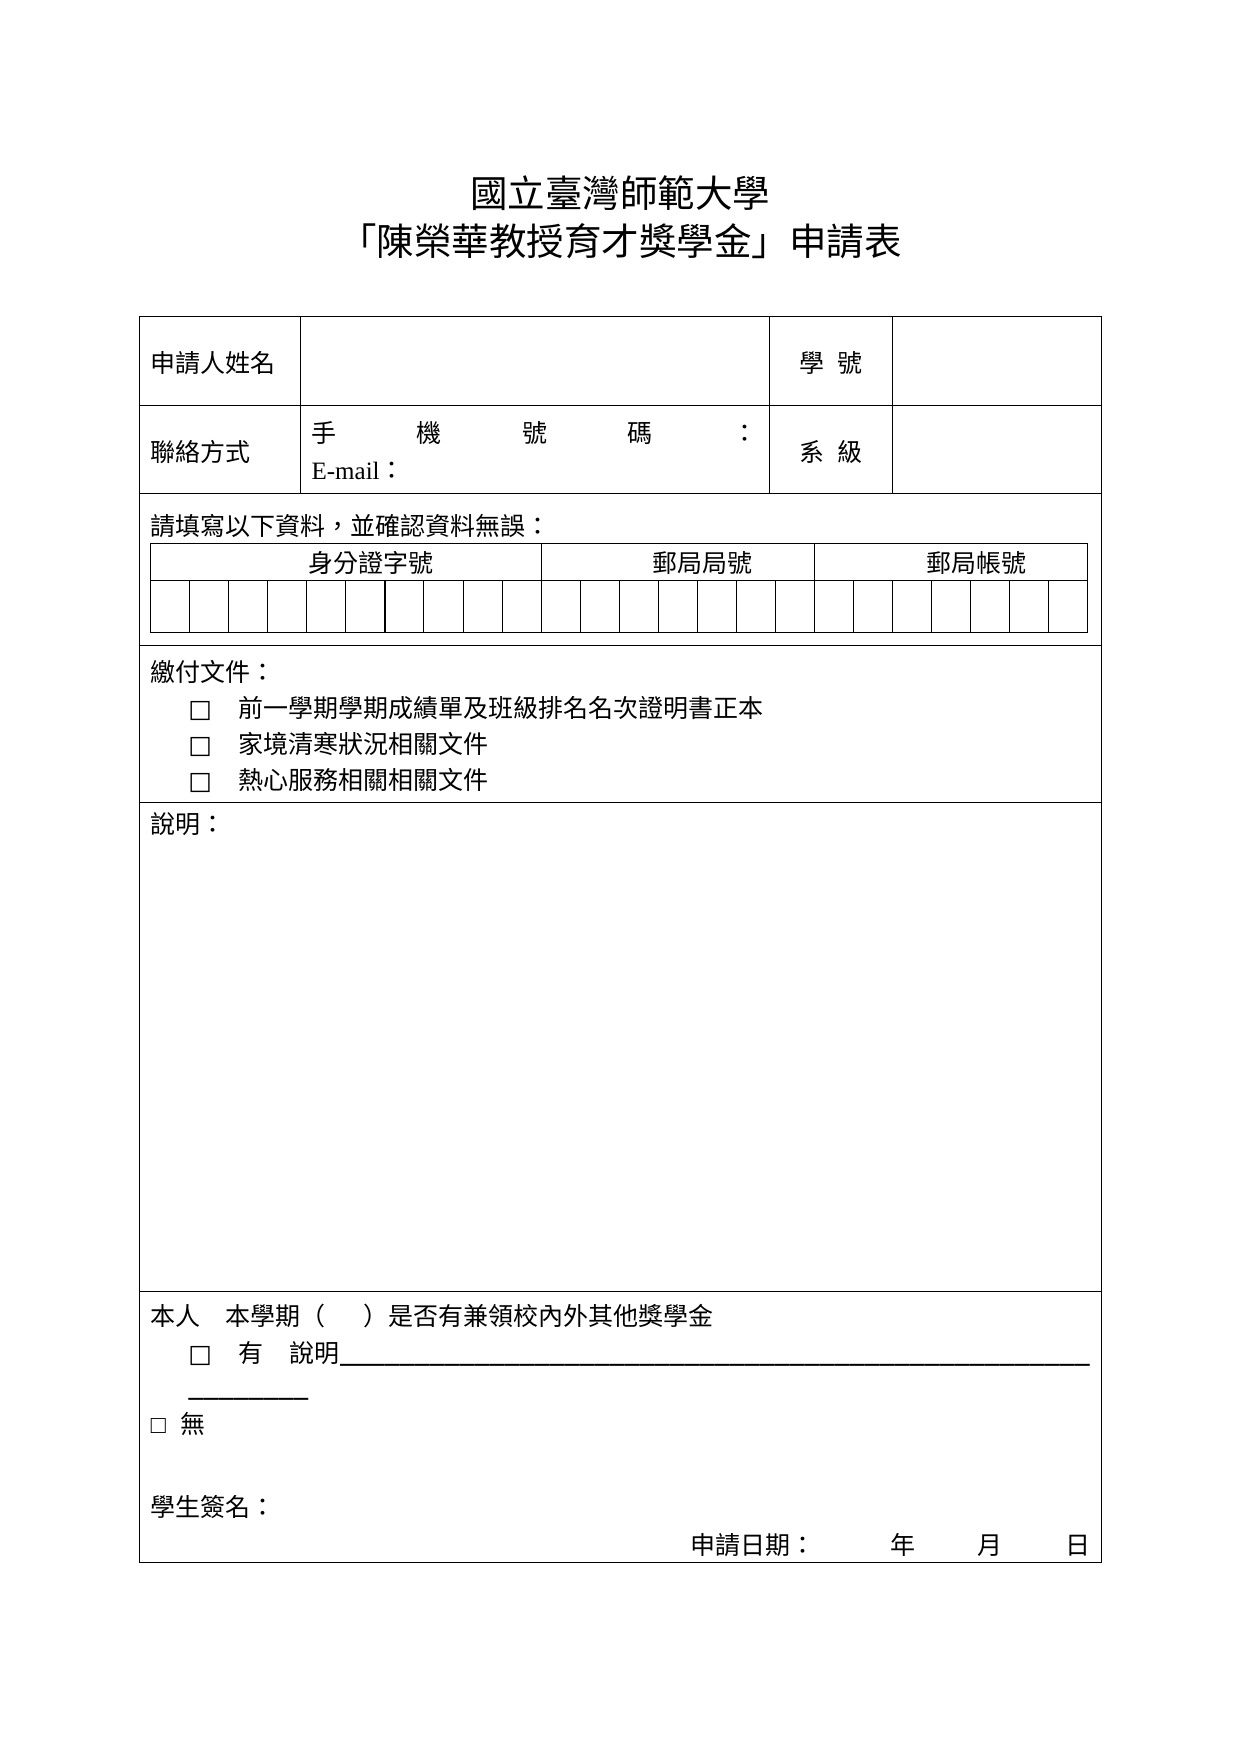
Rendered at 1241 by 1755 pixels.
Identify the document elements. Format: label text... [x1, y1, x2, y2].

table_header 郵局帳號 [815, 544, 1087, 580]
table_cell [1049, 581, 1087, 632]
table_header 申請人姓名 [140, 317, 300, 405]
table_cell [307, 581, 345, 632]
table_cell [893, 406, 1101, 493]
table_cell 繳付文件： 前一學期學期成績單及班級排名名次證明書正本 家境清寒狀況相關文件 熱心服務相關相關文件 [140, 646, 1101, 802]
table_header [301, 317, 769, 405]
table_cell [1010, 581, 1048, 632]
table_cell 手機號碼： E-mail： [301, 406, 769, 493]
table_cell [620, 581, 658, 632]
table_cell [190, 581, 228, 632]
table_cell 系 級 [770, 406, 892, 493]
text 國立臺灣師範大學 [148, 169, 1093, 217]
table_cell [893, 581, 931, 632]
text 「陳榮華教授育才獎學金」申請表 [148, 217, 1093, 265]
table_cell [854, 581, 892, 632]
table_cell [659, 581, 697, 632]
table_cell [581, 581, 619, 632]
table_cell [776, 581, 814, 632]
table_header 學 號 [770, 317, 892, 405]
table_cell [346, 581, 384, 632]
table_cell [229, 581, 267, 632]
table_cell [464, 581, 502, 632]
table_cell [971, 581, 1009, 632]
table_cell 說明： [140, 803, 1101, 1291]
table_cell [151, 581, 189, 632]
table_header 郵局局號 [542, 544, 814, 580]
table_cell [698, 581, 736, 632]
table_cell 本人 本學期（ ）是否有兼領校內外其他獎學金 有 說明__________________________________________________________ □ 無 學生簽名： 申請日期： 年 月 日 [140, 1292, 1101, 1562]
table_cell [503, 581, 541, 632]
table_header 身分證字號 [151, 544, 541, 580]
table_cell [932, 581, 970, 632]
table_cell [424, 581, 463, 632]
table_cell [268, 581, 306, 632]
table_cell [815, 581, 853, 632]
table_cell [737, 581, 775, 632]
table_cell 請填寫以下資料，並確認資料無誤： [140, 494, 1101, 644]
table_cell 聯絡方式 [140, 406, 300, 493]
table_header [893, 317, 1101, 405]
table_cell [386, 581, 423, 632]
table_cell [542, 581, 580, 632]
